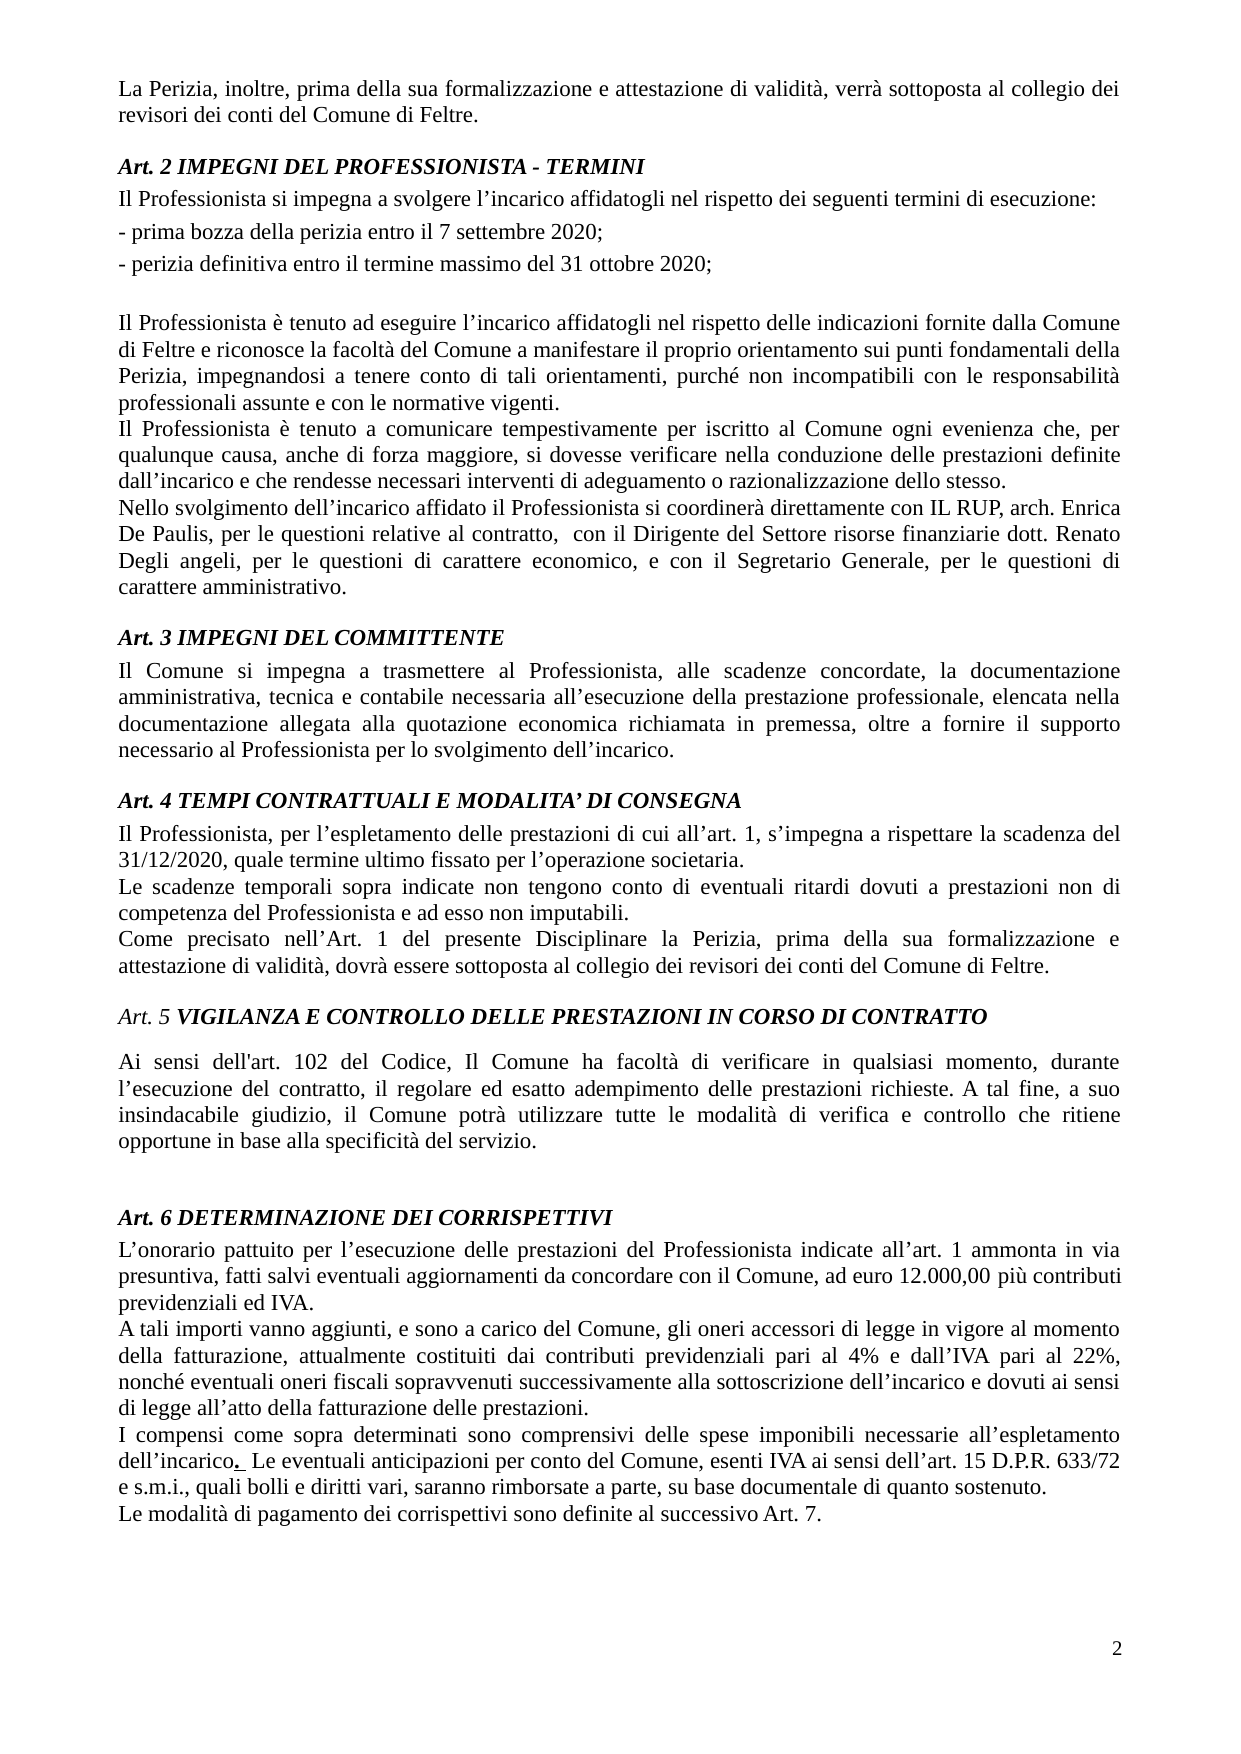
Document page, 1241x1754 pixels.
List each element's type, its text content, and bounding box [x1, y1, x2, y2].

subtitle Art. 6 DETERMINAZIONE DEI CORRISPETTIVI [118, 1204, 1122, 1230]
text Nello svolgimento dell’incarico affidato il Professionista si coordinerà direttamente con IL RUP, arch. Enrica De Paulis, per le questioni relative al contratto, con il Dirigente del Settore risorse finanziarie dott. Renato Degli angeli, per le questioni di carattere economico, e con il Segretario Generale, per le questioni di carattere amministrativo. [118, 494, 1122, 599]
text Come precisato nell’Art. 1 del presente Disciplinare la Perizia, prima della sua formalizzazione e attestazione di validità, dovrà essere sottoposta al collegio dei revisori dei conti del Comune di Feltre. [118, 925, 1122, 978]
text Il Professionista, per l’espletamento delle prestazioni di cui all’art. 1, s’impegna a rispettare la scadenza del 31/12/2020, quale termine ultimo fissato per l’operazione societaria. [118, 820, 1122, 873]
subtitle Art. 5 VIGILANZA E CONTROLLO DELLE PRESTAZIONI IN CORSO DI CONTRATTO [118, 1003, 1122, 1029]
subtitle Art. 2 IMPEGNI DEL PROFESSIONISTA - TERMINI [118, 153, 1122, 179]
subtitle Art. 4 TEMPI CONTRATTUALI E MODALITA’ DI CONSEGNA [118, 787, 1122, 814]
subtitle Art. 3 IMPEGNI DEL COMMITTENTE [118, 624, 1122, 651]
text Le scadenze temporali sopra indicate non tengono conto di eventuali ritardi dovuti a prestazioni non di competenza del Professionista e ad esso non imputabili. [118, 873, 1122, 925]
list - perizia definitiva entro il termine massimo del 31 ottobre 2020; [118, 251, 1122, 277]
text Le modalità di pagamento dei corrispettivi sono definite al successivo Art. 7. [118, 1500, 1122, 1526]
text A tali importi vanno aggiunti, e sono a carico del Comune, gli oneri accessori di legge in vigore al momento della fatturazione, attualmente costituiti dai contributi previdenziali pari al 4% e dall’IVA pari al 22%, nonché eventuali oneri fiscali sopravvenuti successivamente alla sottoscrizione dell’incarico e dovuti ai sensi di legge all’atto della fatturazione delle prestazioni. [118, 1315, 1122, 1421]
text Il Professionista si impegna a svolgere l’incarico affidatogli nel rispetto dei seguenti termini di esecuzione: [118, 185, 1122, 212]
text La Perizia, inoltre, prima della sua formalizzazione e attestazione di validità, verrà sottoposta al collegio dei revisori dei conti del Comune di Feltre. [118, 75, 1122, 128]
text Il Professionista è tenuto a comunicare tempestivamente per iscritto al Comune ogni evenienza che, per qualunque causa, anche di forza maggiore, si dovesse verificare nella conduzione delle prestazioni definite dall’incarico e che rendesse necessari interventi di adeguamento o razionalizzazione dello stesso. [118, 415, 1122, 494]
text Il Professionista è tenuto ad eseguire l’incarico affidatogli nel rispetto delle indicazioni fornite dalla Comune di Feltre e riconosce la facoltà del Comune a manifestare il proprio orientamento sui punti fondamentali della Perizia, impegnandosi a tenere conto di tali orientamenti, purché non incompatibili con le responsabilità professionali assunte e con le normative vigenti. [118, 309, 1122, 415]
text L’onorario pattuito per l’esecuzione delle prestazioni del Professionista indicate all’art. 1 ammonta in via presuntiva, fatti salvi eventuali aggiornamenti da concordare con il Comune, ad euro 12.000,00 più contributi previdenziali ed IVA. [118, 1236, 1122, 1315]
text Il Comune si impegna a trasmettere al Professionista, alle scadenze concordate, la documentazione amministrativa, tecnica e contabile necessaria all’esecuzione della prestazione professionale, elencata nella documentazione allegata alla quotazione economica richiamata in premessa, oltre a fornire il supporto necessario al Professionista per lo svolgimento dell’incarico. [118, 657, 1122, 762]
text Ai sensi dell'art. 102 del Codice, Il Comune ha facoltà di verificare in qualsiasi momento, durante l’esecuzione del contratto, il regolare ed esatto adempimento delle prestazioni richieste. A tal fine, a suo insindacabile giudizio, il Comune potrà utilizzare tutte le modalità di verifica e controllo che ritiene opportune in base alla specificità del servizio. [118, 1048, 1122, 1154]
list - prima bozza della perizia entro il 7 settembre 2020; [118, 218, 1122, 244]
text I compensi come sopra determinati sono comprensivi delle spese imponibili necessarie all’espletamento dell’incarico. Le eventuali anticipazioni per conto del Comune, esenti IVA ai sensi dell’art. 15 D.P.R. 633/72 e s.m.i., quali bolli e diritti vari, saranno rimborsate a parte, su base documentale di quanto sostenuto. [118, 1421, 1122, 1500]
